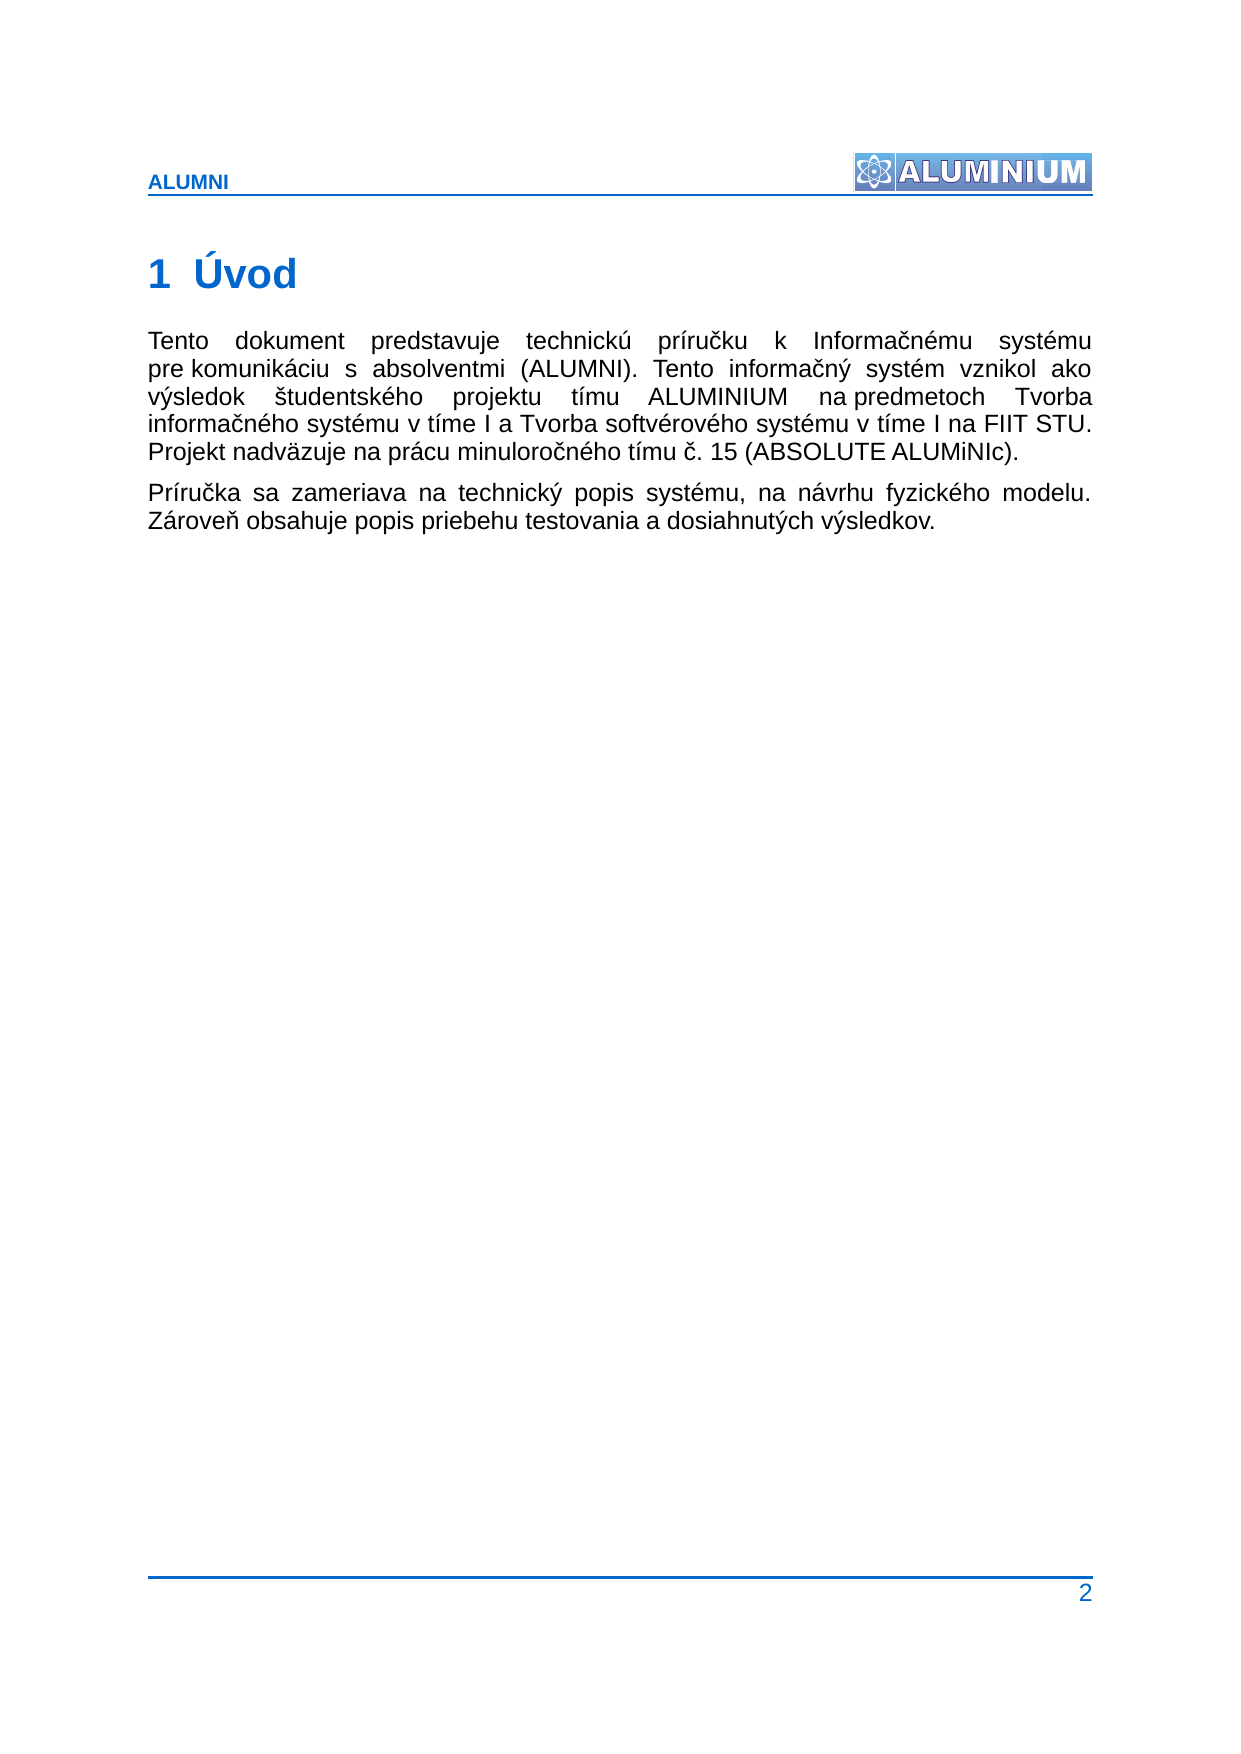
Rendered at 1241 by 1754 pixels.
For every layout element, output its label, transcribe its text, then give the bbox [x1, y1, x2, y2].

text Tento dokument predstavuje technickú príručku k Informačnému systému pre komunikáciu s absolventmi (ALUMNI). Tento informačný systém vznikol ako výsledok študentského projektu tímu ALUMINIUM na predmetoch Tvorba informačného systému v tíme I a Tvorba softvérového systému v tíme I na FIIT STU. Projekt nadväzuje na prácu minuloročného tímu č. 15 (ABSOLUTE ALUMiNIc). [148, 326, 1093, 466]
subtitle Úvod [148, 250, 1093, 297]
text Príručka sa zameriava na technický popis systému, na návrhu fyzického modelu. Zároveň obsahuje popis priebehu testovania a dosiahnutých výsledkov. [148, 478, 1093, 534]
